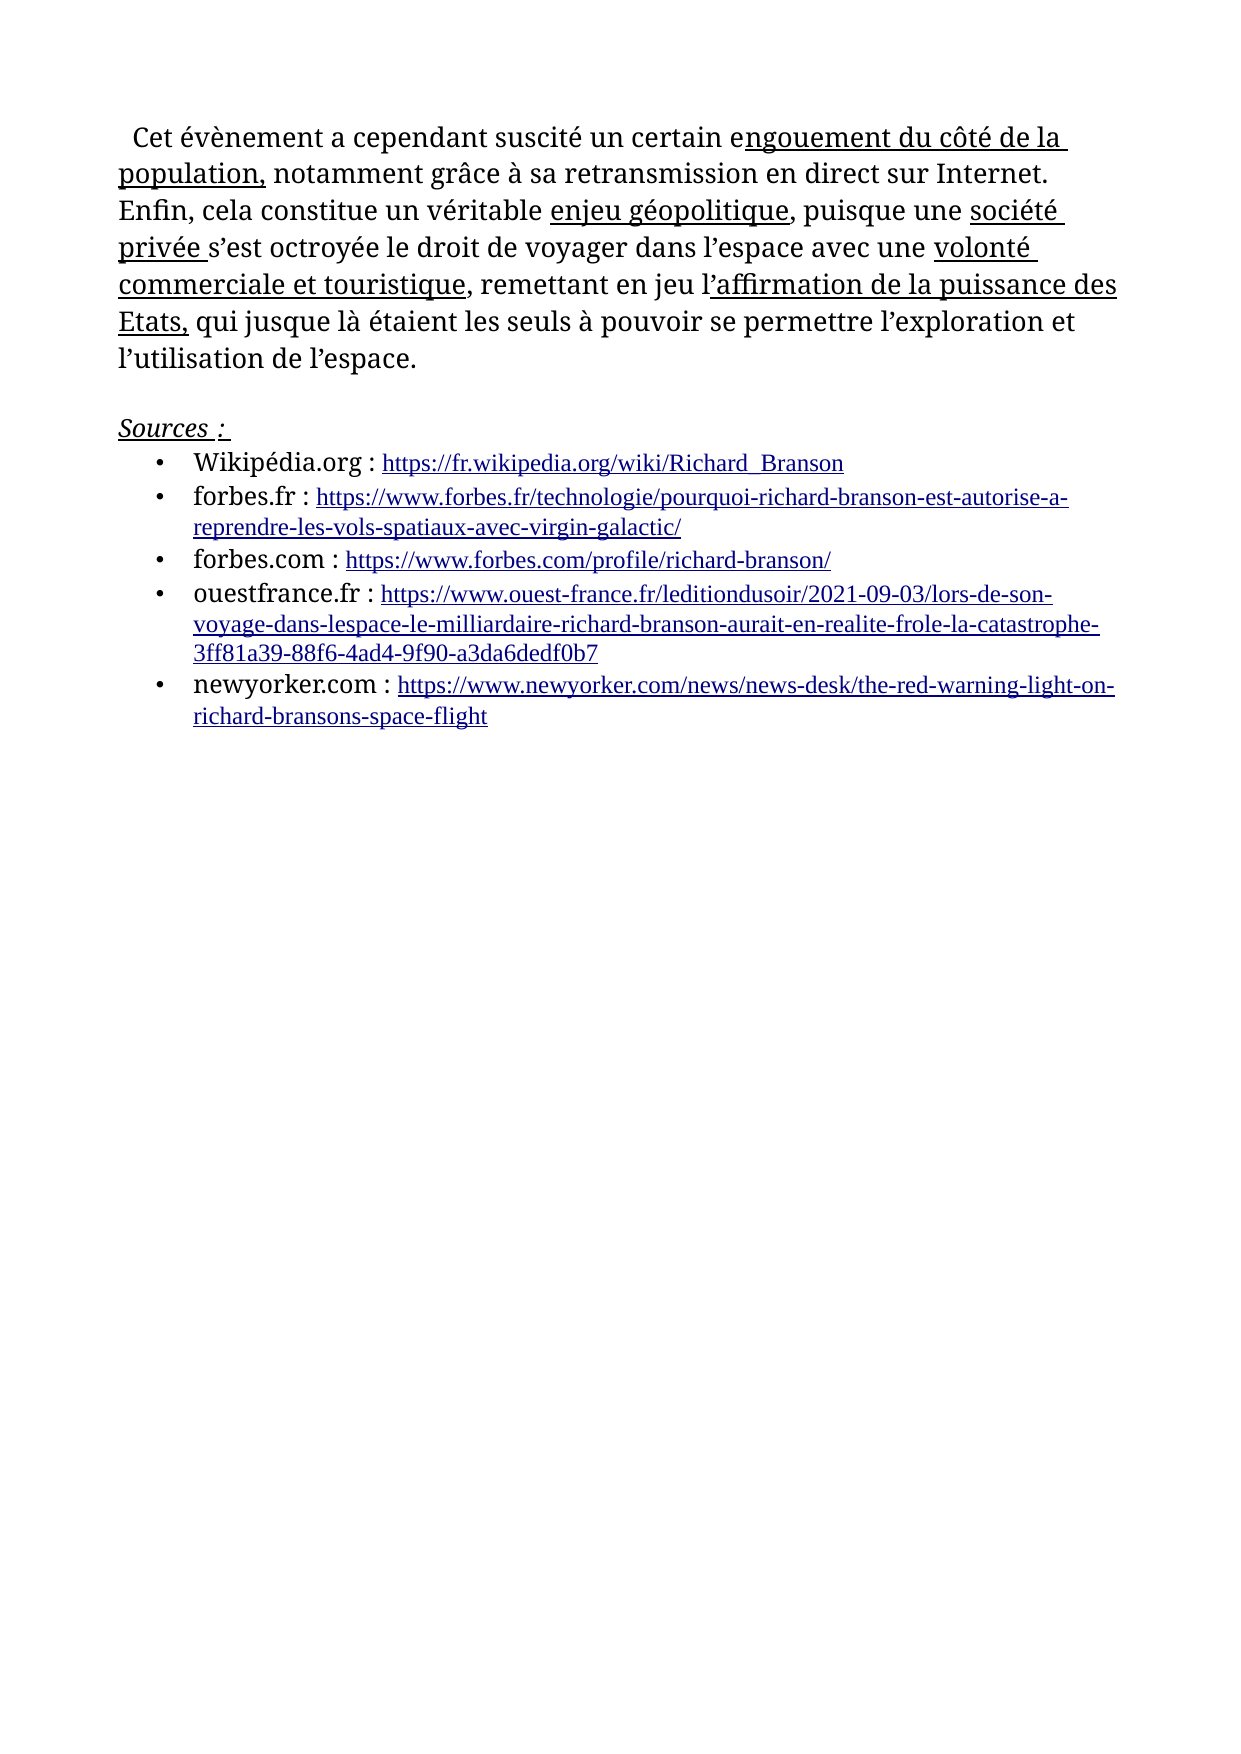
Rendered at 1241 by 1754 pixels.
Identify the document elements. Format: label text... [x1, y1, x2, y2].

list Wikipédia.org : https://fr.wikipedia.org/wiki/Richard_Branson [156, 444, 1122, 478]
text Sources : [118, 410, 1122, 444]
list forbes.com : https://www.forbes.com/profile/richard-branson/ [156, 541, 1122, 575]
list forbes.fr : https://www.forbes.fr/technologie/pourquoi-richard-branson-est-autorise-a-reprendre-les-vols-spatiaux-avec-virgin-galactic/ [156, 478, 1122, 541]
text Cet évènement a cependant suscité un certain engouement du côté de la population, notamment grâce à sa retransmission en direct sur Internet. Enfin, cela constitue un véritable enjeu géopolitique, puisque une société privée s’est octroyée le droit de voyager dans l’espace avec une volonté commerciale et touristique, remettant en jeu l’affirmation de la puissance des Etats, qui jusque là étaient les seuls à pouvoir se permettre l’exploration et l’utilisation de l’espace. [118, 118, 1122, 376]
list ouestfrance.fr : https://www.ouest-france.fr/leditiondusoir/2021-09-03/lors-de-son-voyage-dans-lespace-le-milliardaire-richard-branson-aurait-en-realite-frole-la-catastrophe-3ff81a39-88f6-4ad4-9f90-a3da6dedf0b7 [156, 575, 1122, 667]
list newyorker.com : https://www.newyorker.com/news/news-desk/the-red-warning-light-on-richard-bransons-space-flight [156, 667, 1122, 730]
